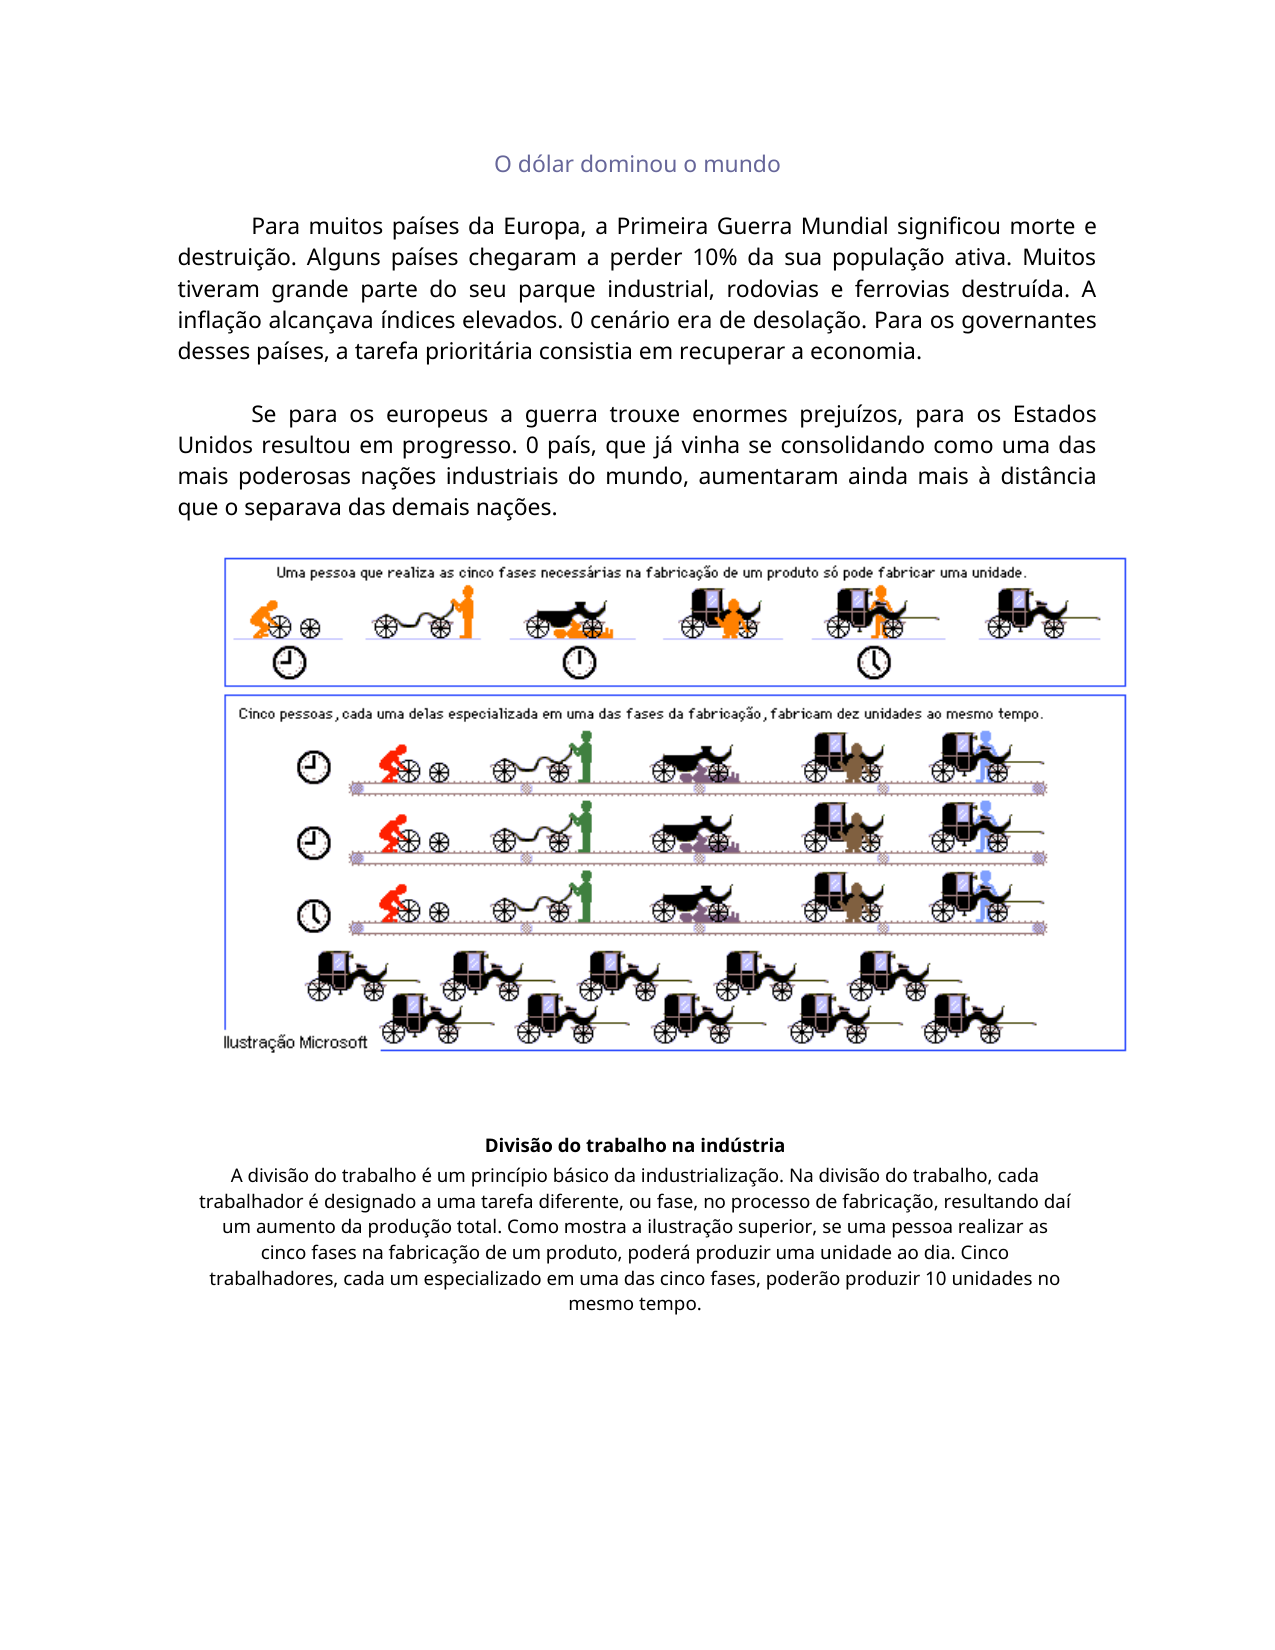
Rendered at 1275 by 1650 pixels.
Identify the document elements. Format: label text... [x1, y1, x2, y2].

text Se para os europeus a guerra trouxe enormes prejuízos, para os Estados Unidos resultou em progresso. 0 país, que já vinha se consolidando como uma das mais poderosas nações industriais do mundo, aumentaram ainda mais à distância que o separava das demais nações. [177, 398, 1098, 523]
subtitle O dólar dominou o mundo [177, 148, 1098, 179]
text Para muitos países da Europa, a Primeira Guerra Mundial significou morte e destruição. Alguns países chegaram a perder 10% da sua população ativa. Muitos tiveram grande parte do seu parque industrial, rodovias e ferrovias destruída. A inflação alcançava índices elevados. 0 cenário era de desolação. Para os governantes desses países, a tarefa prioritária consistia em recuperar a economia. [177, 210, 1098, 366]
subtitle Divisão do trabalho na indústria [198, 1132, 1072, 1157]
picture [214, 550, 1137, 1058]
text A divisão do trabalho é um princípio básico da industrialização. Na divisão do trabalho, cada trabalhador é designado a uma tarefa diferente, ou fase, no processo de fabricação, resultando daí um aumento da produção total. Como mostra a ilustração superior, se uma pessoa realizar as cinco fases na fabricação de um produto, poderá produzir uma unidade ao dia. Cinco trabalhadores, cada um especializado em uma das cinco fases, poderão produzir 10 unidades no mesmo tempo. [198, 1163, 1072, 1316]
